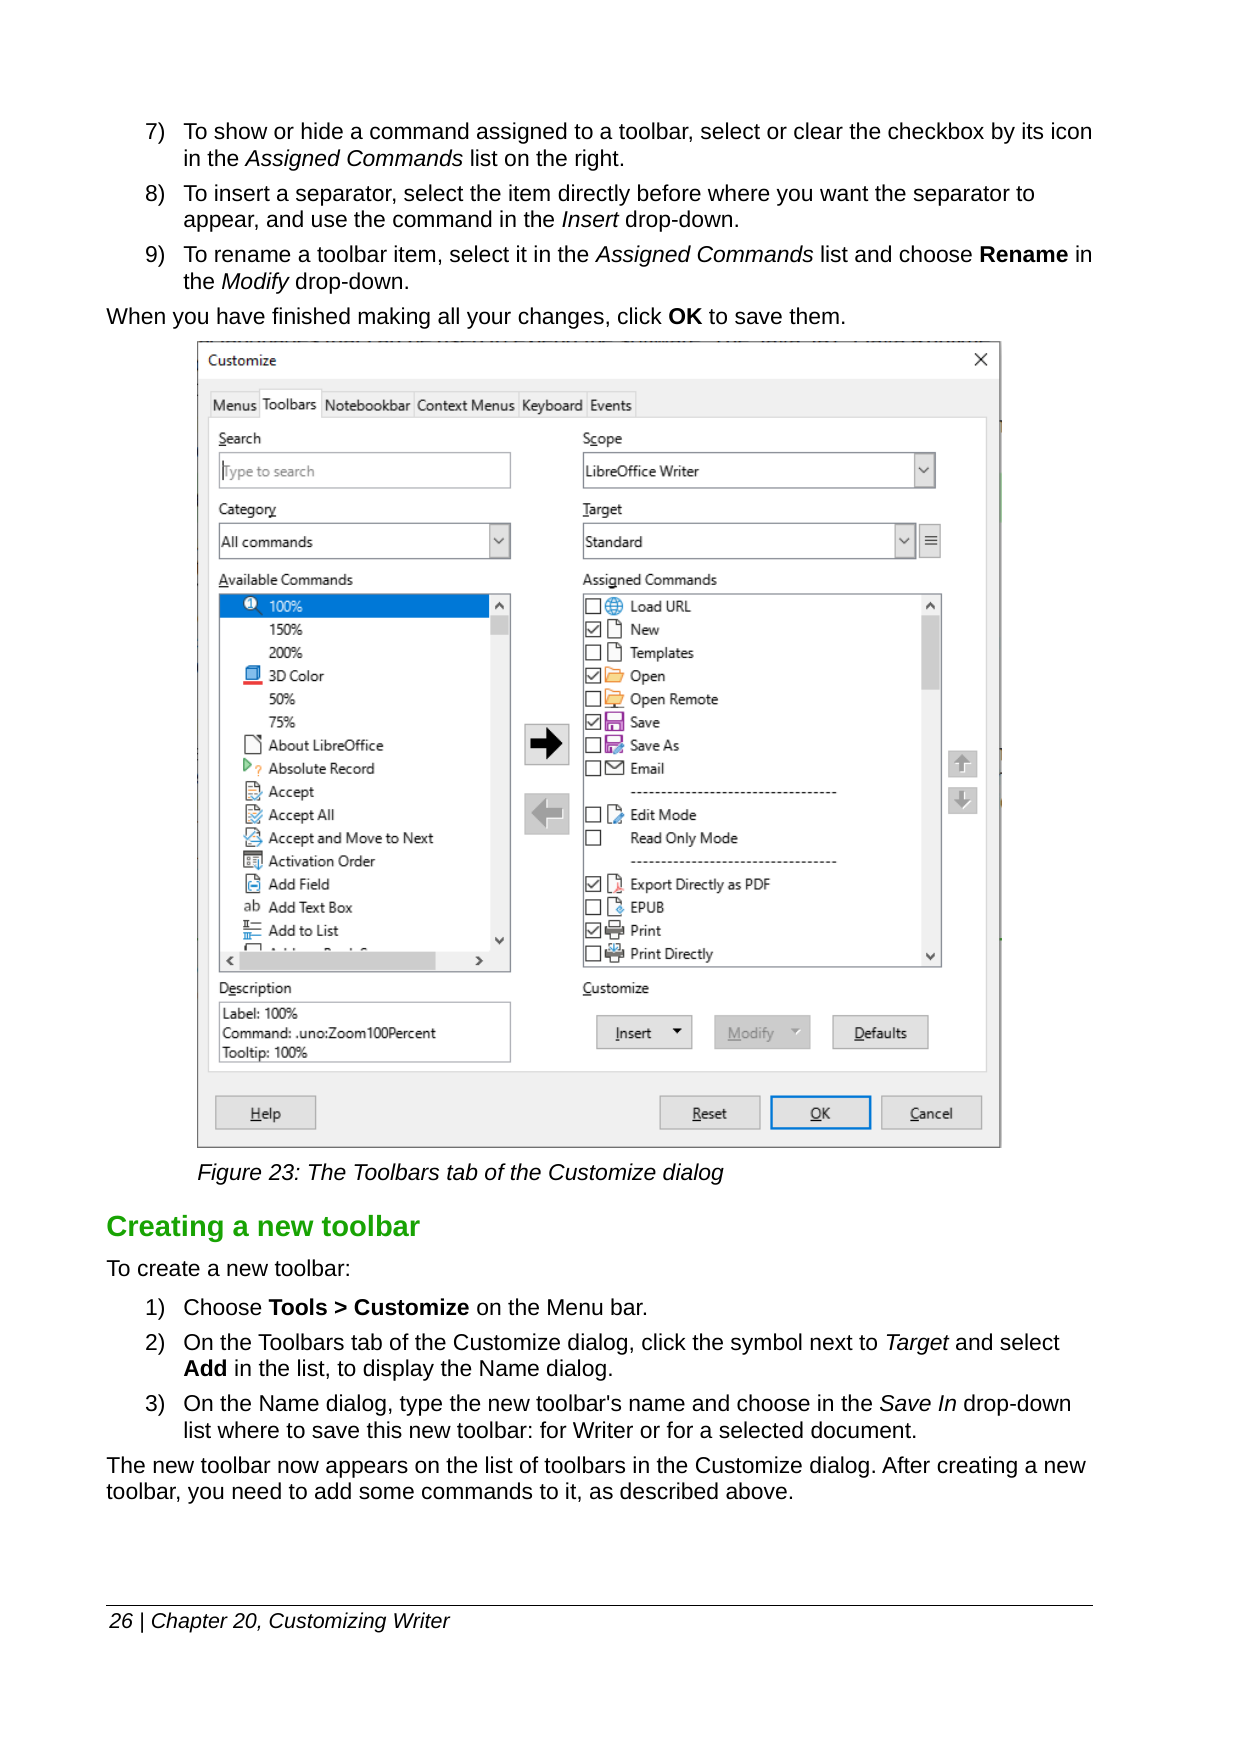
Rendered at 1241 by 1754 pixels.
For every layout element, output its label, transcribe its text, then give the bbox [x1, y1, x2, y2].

text When you have finished making all your changes, click OK to save them. [106, 303, 1093, 329]
list To create a new toolbar: [106, 1254, 1093, 1281]
text Figure 23: The Toolbars tab of the Customize dialog [197, 1159, 1002, 1186]
list Choose Tools > Customize on the Menu bar. [165, 1293, 1093, 1320]
list To rename a toolbar item, select it in the Assigned Commands list and choose Rename in the Modify drop-down. [165, 241, 1093, 294]
list To show or hide a command assigned to a toolbar, select or clear the checkbox by its icon in the Assigned Commands list on the right. [165, 118, 1093, 171]
list On the Toolbars tab of the Customize dialog, click the symbol next to Target and select Add in the list, to display the Name dialog. [165, 1329, 1093, 1381]
subtitle Creating a new toolbar [106, 1209, 1093, 1243]
list On the Name dialog, type the new toolbar's name and choose in the Save In drop-down list where to save this new toolbar: for Writer or for a selected document. [165, 1390, 1093, 1443]
list To insert a separator, select the item directly before where you want the separator to appear, and use the command in the Insert drop-down. [165, 180, 1093, 232]
picture [197, 341, 1002, 1148]
text The new toolbar now appears on the list of toolbars in the Customize dialog. After creating a new toolbar, you need to add some commands to it, as described above. [106, 1452, 1093, 1504]
